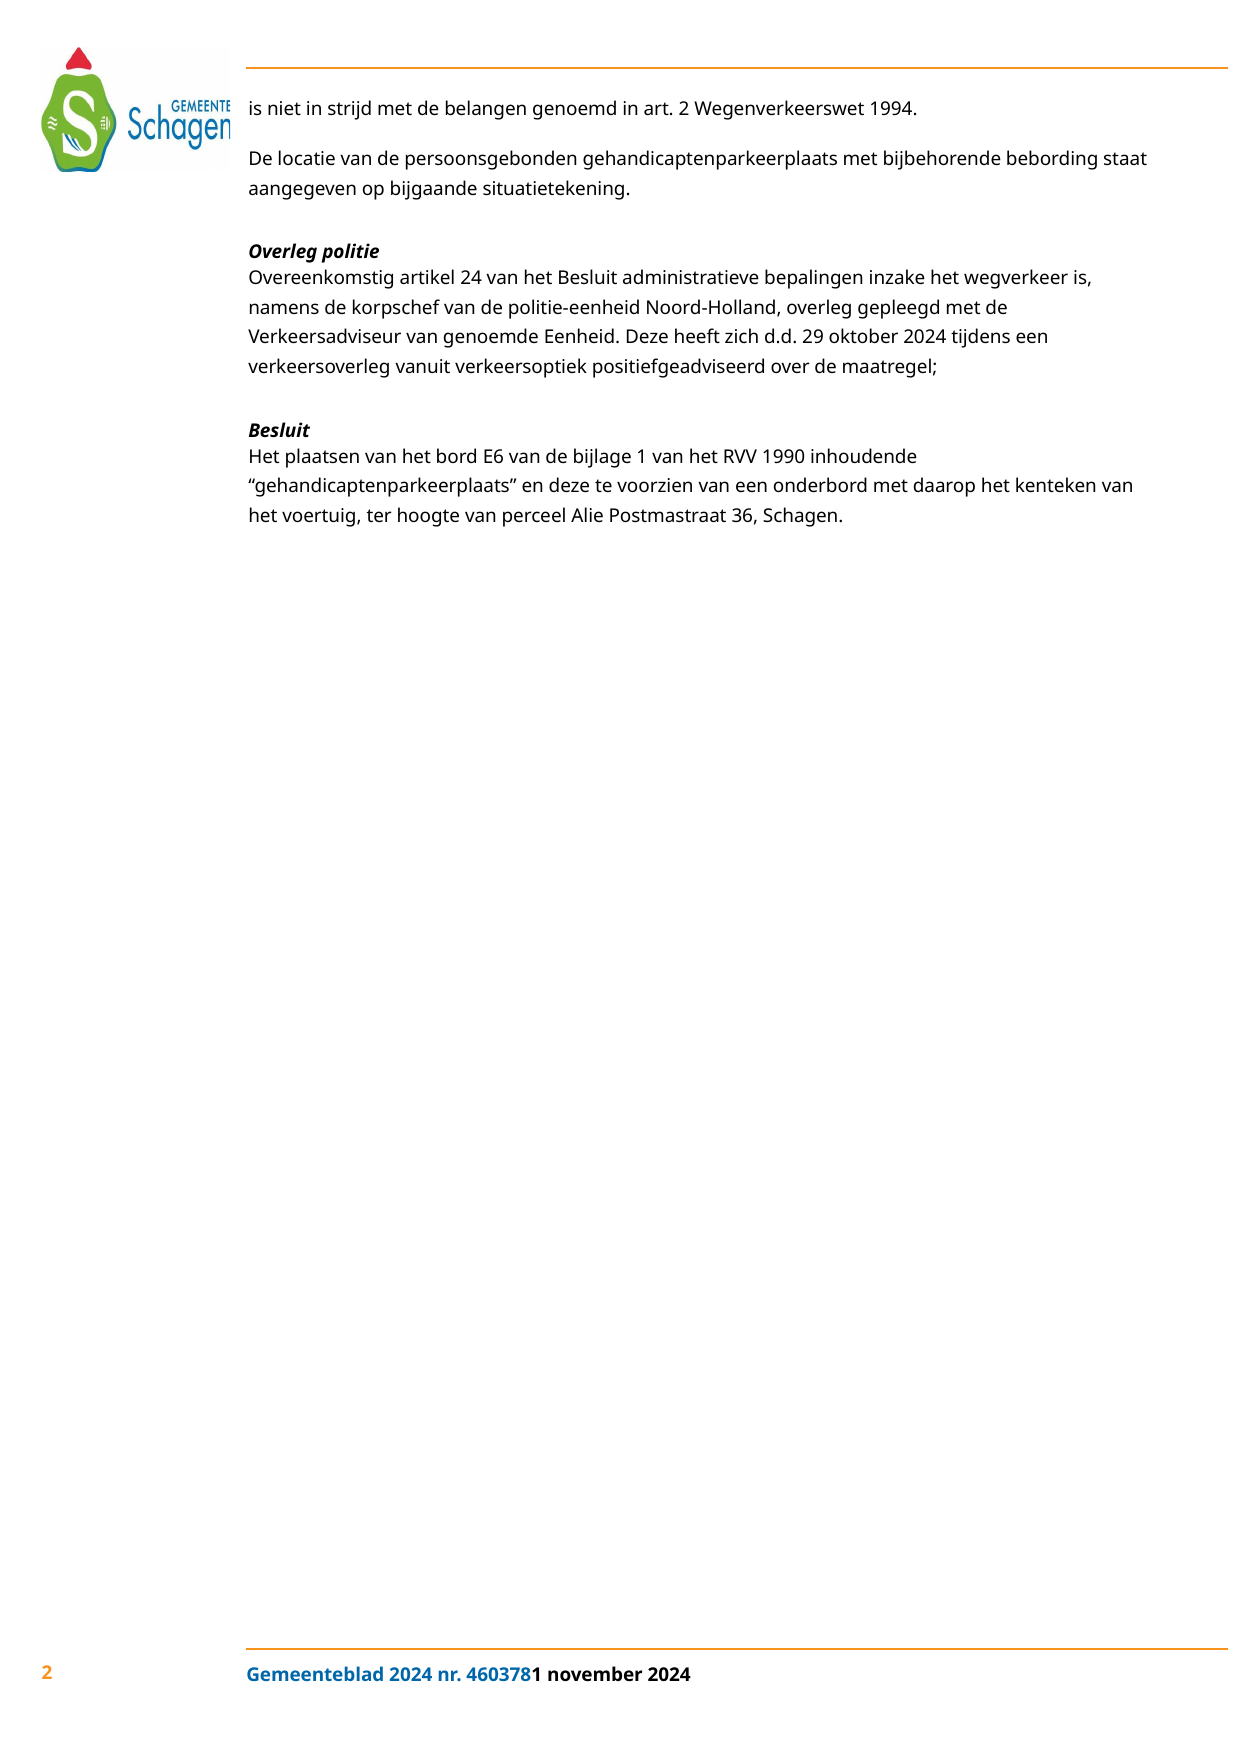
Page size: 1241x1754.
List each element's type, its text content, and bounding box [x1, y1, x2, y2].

text De locatie van de persoonsgebonden gehandicaptenparkeerplaats met bijbehorende bebording staat aangegeven op bijgaande situatietekening. [248, 145, 1152, 201]
text Overleg politie [248, 239, 1152, 264]
text is niet in strijd met de belangen genoemd in art. 2 Wegenverkeerswet 1994. [248, 95, 1152, 121]
picture [41, 47, 231, 172]
text Het plaatsen van het bord E6 van de bijlage 1 van het RVV 1990 inhoudende “gehandicaptenparkeerplaats” en deze te voorzien van een onderbord met daarop het kenteken van het voertuig, ter hoogte van perceel Alie Postmastraat 36, Schagen. [248, 443, 1152, 528]
text Besluit [248, 417, 1152, 443]
text Overeenkomstig artikel 24 van het Besluit administratieve bepalingen inzake het wegverkeer is, namens de korpschef van de politie-eenheid Noord-Holland, overleg gepleegd met de Verkeersadviseur van genoemde Eenheid. Deze heeft zich d.d. 29 oktober 2024 tijdens een verkeersoverleg vanuit verkeersoptiek positiefgeadviseerd over de maatregel; [248, 264, 1152, 379]
